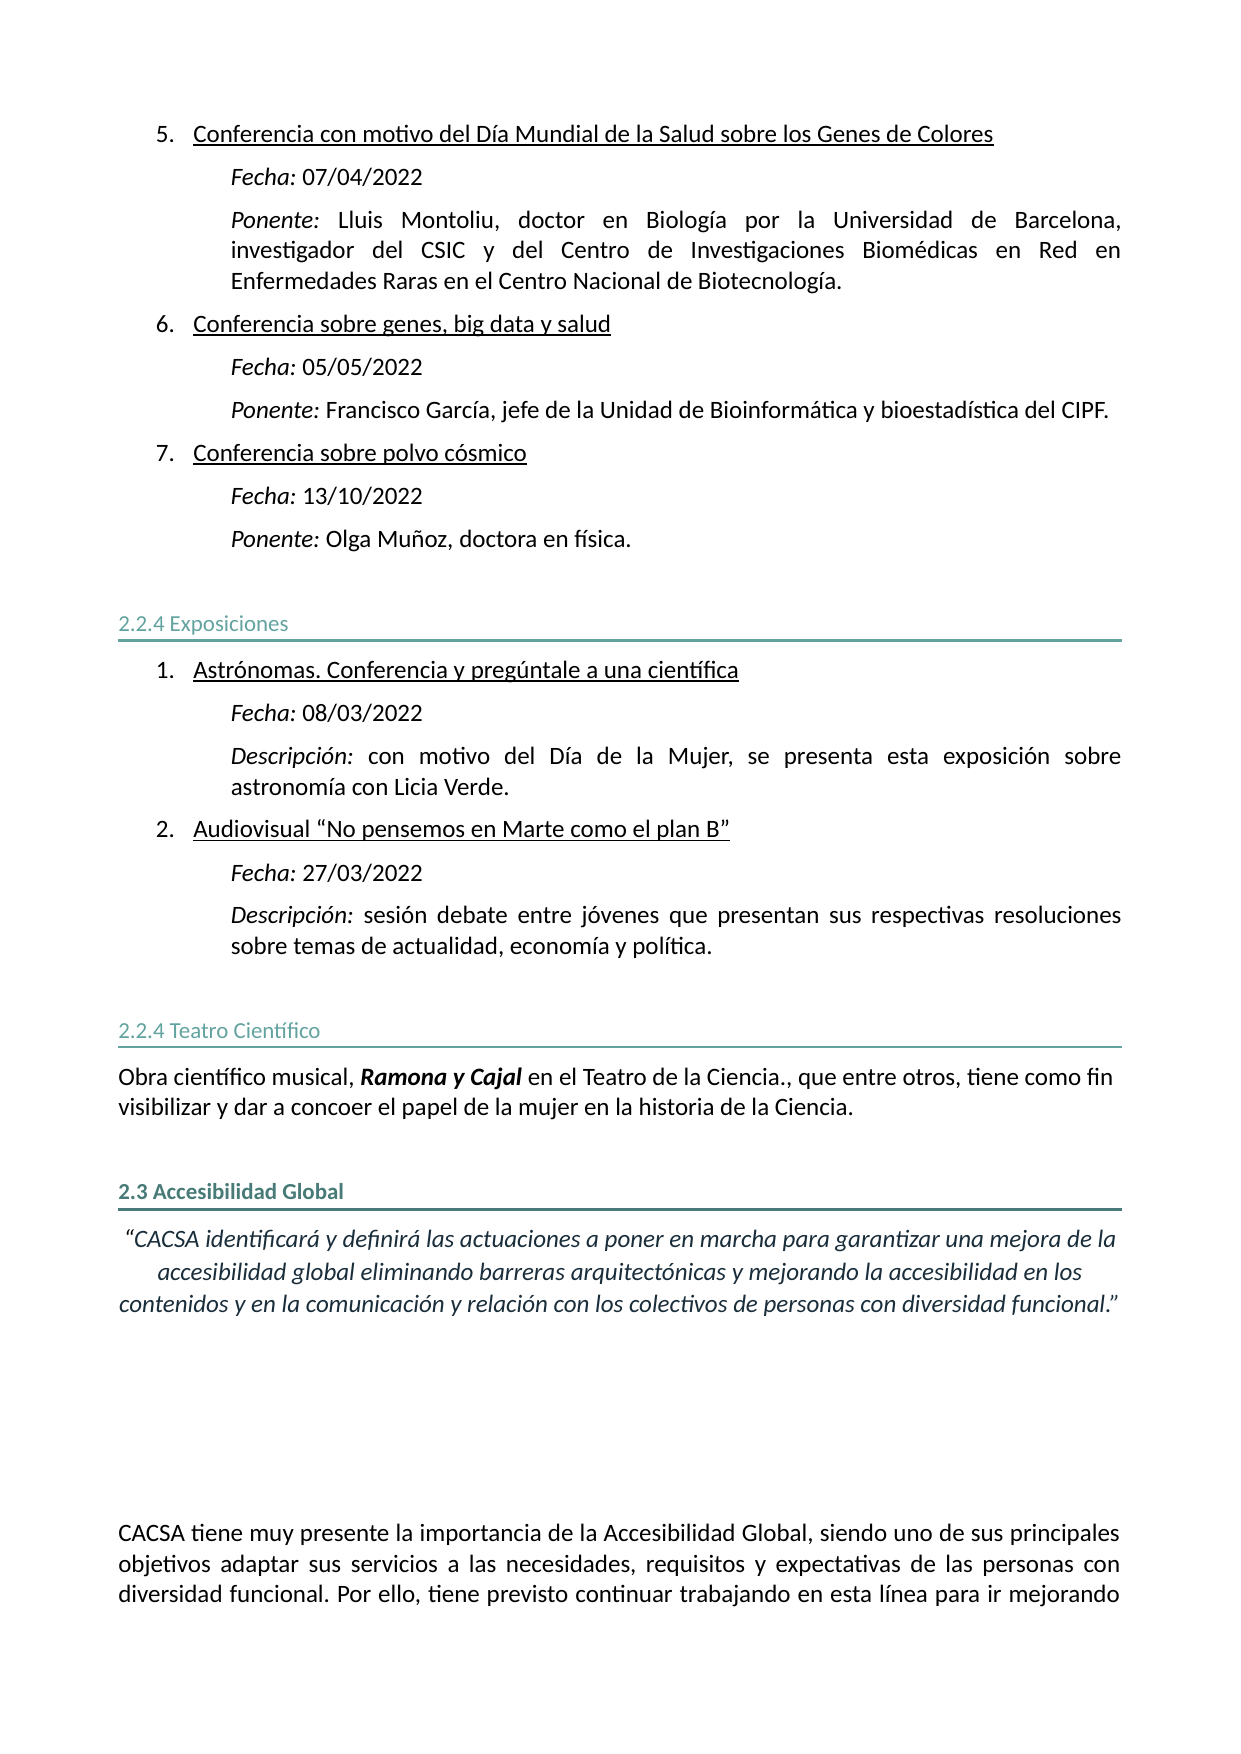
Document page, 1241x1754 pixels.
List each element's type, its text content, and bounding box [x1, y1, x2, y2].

text Fecha: 27/03/2022 [231, 857, 1122, 887]
list Conferencia sobre polvo cósmico [156, 437, 1122, 468]
list Conferencia sobre genes, big data y salud [156, 308, 1122, 339]
text Fecha: 08/03/2022 [231, 697, 1122, 728]
text Descripción: con motivo del Día de la Mujer, se presenta esta exposición sobre astronomía con Licia Verde. [231, 740, 1122, 801]
text Fecha: 13/10/2022 [231, 480, 1122, 511]
subtitle 2.2.4 Teatro Científico [118, 1016, 1122, 1046]
subtitle 2.3 Accesibilidad Global [118, 1177, 1122, 1208]
list Conferencia con motivo del Día Mundial de la Salud sobre los Genes de Colores [156, 118, 1122, 149]
text Ponente: Olga Muñoz, doctora en física. [231, 523, 1122, 554]
text “CACSA identificará y definirá las actuaciones a poner en marcha para garantizar una mejora de la accesibilidad global eliminando barreras arquitectónicas y mejorando la accesibilidad en los contenidos y en la comunicación y relación con los colectivos de personas con diversidad funcional.” [118, 1223, 1122, 1319]
list Astrónomas. Conferencia y pregúntale a una científica [156, 654, 1122, 684]
text Descripción: sesión debate entre jóvenes que presentan sus respectivas resoluciones sobre temas de actualidad, economía y política. [231, 900, 1122, 961]
text Fecha: 07/04/2022 [231, 161, 1122, 192]
list Audiovisual “No pensemos en Marte como el plan B” [156, 814, 1122, 844]
text Fecha: 05/05/2022 [231, 351, 1122, 382]
text CACSA tiene muy presente la importancia de la Accesibilidad Global, siendo uno de sus principales objetivos adaptar sus servicios a las necesidades, requisitos y expectativas de las personas con diversidad funcional. Por ello, tiene previsto continuar trabajando en esta línea para ir mejorando [118, 1518, 1122, 1609]
text Obra científico musical, Ramona y Cajal en el Teatro de la Ciencia., que entre otros, tiene como fin visibilizar y dar a concoer el papel de la mujer en la historia de la Ciencia. [118, 1061, 1122, 1122]
subtitle 2.2.4 Exposiciones [118, 609, 1122, 639]
text Ponente: Francisco García, jefe de la Unidad de Bioinformática y bioestadística del CIPF. [231, 394, 1122, 425]
text Ponente: Lluis Montoliu, doctor en Biología por la Universidad de Barcelona, investigador del CSIC y del Centro de Investigaciones Biomédicas en Red en Enfermedades Raras en el Centro Nacional de Biotecnología. [231, 204, 1122, 296]
